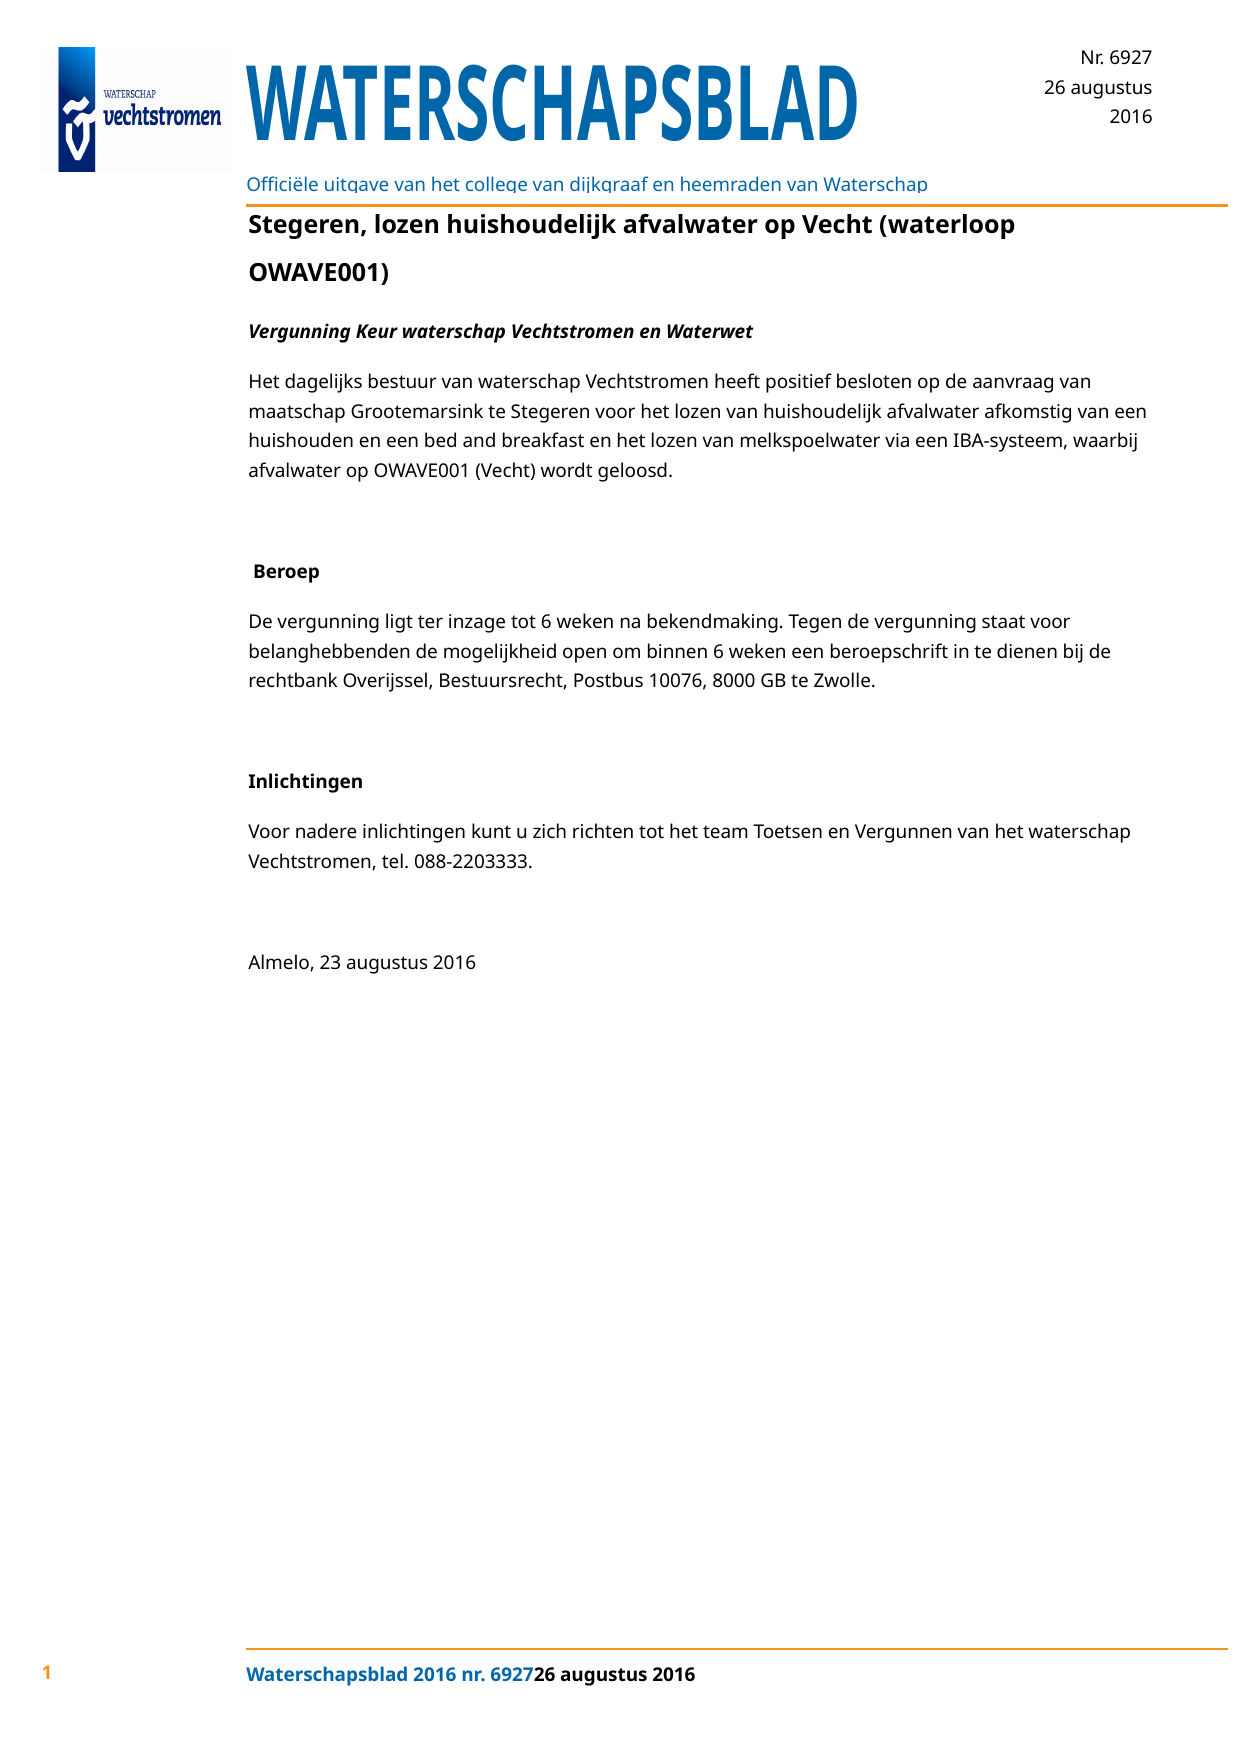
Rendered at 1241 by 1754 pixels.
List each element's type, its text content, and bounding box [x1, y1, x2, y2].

text Voor nadere inlichtingen kunt u zich richten tot het team Toetsen en Vergunnen van het waterschap Vechtstromen, tel. 088-2203333. [248, 819, 1152, 874]
text De vergunning ligt ter inzage tot 6 weken na bekendmaking. Tegen de vergunning staat voor belanghebbenden de mogelijkheid open om binnen 6 weken een beroepschrift in te dienen bij de rechtbank Overijssel, Bestuursrecht, Postbus 10076, 8000 GB te Zwolle. [248, 608, 1152, 693]
text Inlichtingen [248, 768, 1152, 794]
text Het dagelijks bestuur van waterschap Vechtstromen heeft positief besloten op de aanvraag van maatschap Grootemarsink te Stegeren voor het lozen van huishoudelijk afvalwater afkomstig van een huishouden en een bed and breakfast en het lozen van melkspoelwater via een IBA-systeem, waarbij afvalwater op OWAVE001 (Vecht) wordt geloosd. [248, 368, 1152, 483]
text Beroep [248, 558, 1152, 584]
text Almelo, 23 augustus 2016 [248, 949, 1152, 975]
text Vergunning Keur waterschap Vechtstromen en Waterwet [248, 318, 1152, 344]
text Stegeren, lozen huishoudelijk afvalwater op Vecht (waterloop OWAVE001) [248, 207, 1152, 288]
picture [41, 47, 231, 172]
